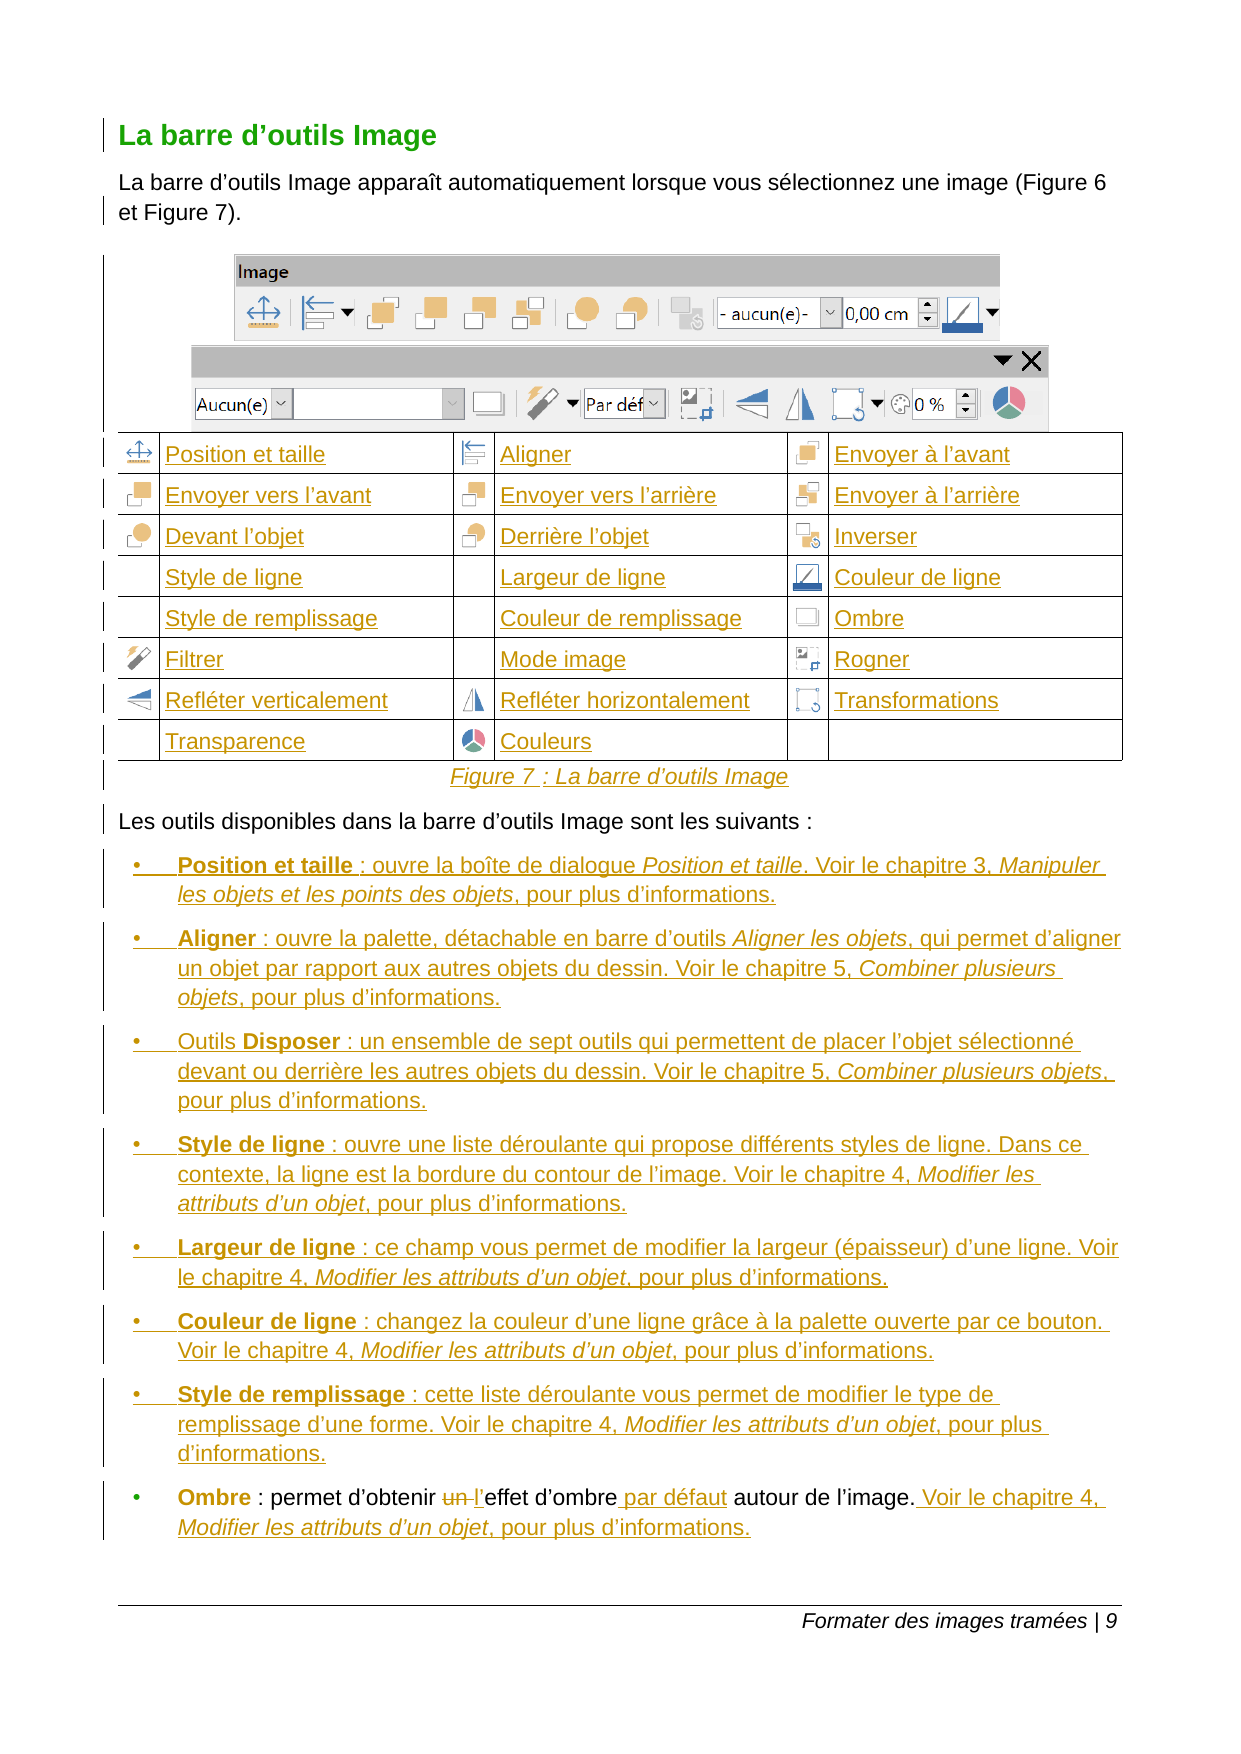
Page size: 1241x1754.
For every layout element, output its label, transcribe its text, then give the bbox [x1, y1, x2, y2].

table_cell [788, 638, 828, 678]
table_header [788, 433, 828, 473]
list Largeur de ligne : ce champ vous permet de modifier la largeur (épaisseur) d’une ligne. Voir le chapitre 4, Modifier les attributs d’un objet, pour plus d’informations. [133, 1231, 1122, 1290]
table_cell [454, 597, 494, 637]
list Position et taille : ouvre la boîte de dialogue Position et taille. Voir le chapitre 3, Manipuler les objets et les points des objets, pour plus d’informations. [133, 848, 1122, 907]
table_cell [788, 720, 828, 760]
table_cell Filtrer [160, 638, 453, 678]
table_cell Transparence [160, 720, 453, 760]
table_cell [788, 597, 828, 637]
table_cell [454, 474, 494, 514]
text Figure 7 : La barre d’outils Image [118, 761, 1122, 790]
table_cell [118, 638, 159, 678]
table_cell Transformations [829, 679, 1122, 719]
table_cell Largeur de ligne [495, 556, 787, 596]
table_cell [788, 474, 828, 514]
table_cell Style de ligne [160, 556, 453, 596]
list Ombre : permet d’obtenir l’effet d’ombre par défaut autour de l’image. Voir le chapitre 4, Modifier les attributs d’un objet, pour plus d’informations. [133, 1481, 1122, 1540]
table_cell Couleur de ligne [829, 556, 1122, 596]
table_cell [454, 679, 494, 719]
table_cell Envoyer à l’arrière [829, 474, 1122, 514]
table_cell [454, 638, 494, 678]
subtitle La barre d’outils Image [118, 118, 1122, 152]
table_cell [788, 679, 828, 719]
table_cell [118, 597, 159, 637]
table_cell Derrière l’objet [495, 515, 787, 555]
table_cell [788, 515, 828, 555]
table_cell [454, 515, 494, 555]
table_cell [118, 515, 159, 555]
table_header Envoyer à l’avant [829, 433, 1122, 473]
table_cell Style de remplissage [160, 597, 453, 637]
table_header Position et taille [160, 433, 453, 473]
table_header [118, 433, 159, 473]
list Couleur de ligne : changez la couleur d’une ligne grâce à la palette ouverte par ce bouton. Voir le chapitre 4, Modifier les attributs d’un objet, pour plus d’informations. [133, 1305, 1122, 1364]
table_cell [118, 556, 159, 596]
table_cell [788, 556, 828, 596]
table_cell Couleur de remplissage [495, 597, 787, 637]
table_cell Couleurs [495, 720, 787, 760]
table_cell [829, 720, 1122, 760]
table_cell Inverser [829, 515, 1122, 555]
table_cell Mode image [495, 638, 787, 678]
table_cell Ombre [829, 597, 1122, 637]
text La barre d’outils Image apparaît automatiquement lorsque vous sélectionnez une image (Figure 6 et Figure 7). [118, 166, 1122, 225]
list Style de ligne : ouvre une liste déroulante qui propose différents styles de ligne. Dans ce contexte, la ligne est la bordure du contour de l’image. Voir le chapitre 4, Modifier les attributs d’un objet, pour plus d’informations. [133, 1128, 1122, 1217]
table_cell Rogner [829, 638, 1122, 678]
table_cell [118, 679, 159, 719]
list Style de remplissage : cette liste déroulante vous permet de modifier le type de remplissage d’une forme. Voir le chapitre 4, Modifier les attributs d’un objet, pour plus d’informations. [133, 1378, 1122, 1467]
table_header Aligner [495, 433, 787, 473]
text Les outils disponibles dans la barre d’outils Image sont les suivants : [118, 804, 1122, 834]
table_header [454, 433, 494, 473]
table_cell Refléter verticalement [160, 679, 453, 719]
list Outils Disposer : un ensemble de sept outils qui permettent de placer l’objet sélectionné devant ou derrière les autres objets du dessin. Voir le chapitre 5, Combiner plusieurs objets, pour plus d’informations. [133, 1025, 1122, 1113]
table_cell Devant l’objet [160, 515, 453, 555]
list Aligner : ouvre la palette, détachable en barre d’outils Aligner les objets, qui permet d’aligner un objet par rapport aux autres objets du dessin. Voir le chapitre 5, Combiner plusieurs objets, pour plus d’informations. [133, 922, 1122, 1011]
table_cell [454, 556, 494, 596]
table_cell [118, 474, 159, 514]
table_cell [118, 720, 159, 760]
table_cell Envoyer vers l’avant [160, 474, 453, 514]
table_cell Refléter horizontalement [495, 679, 787, 719]
table_cell Envoyer vers l’arrière [495, 474, 787, 514]
table_cell [454, 720, 494, 760]
